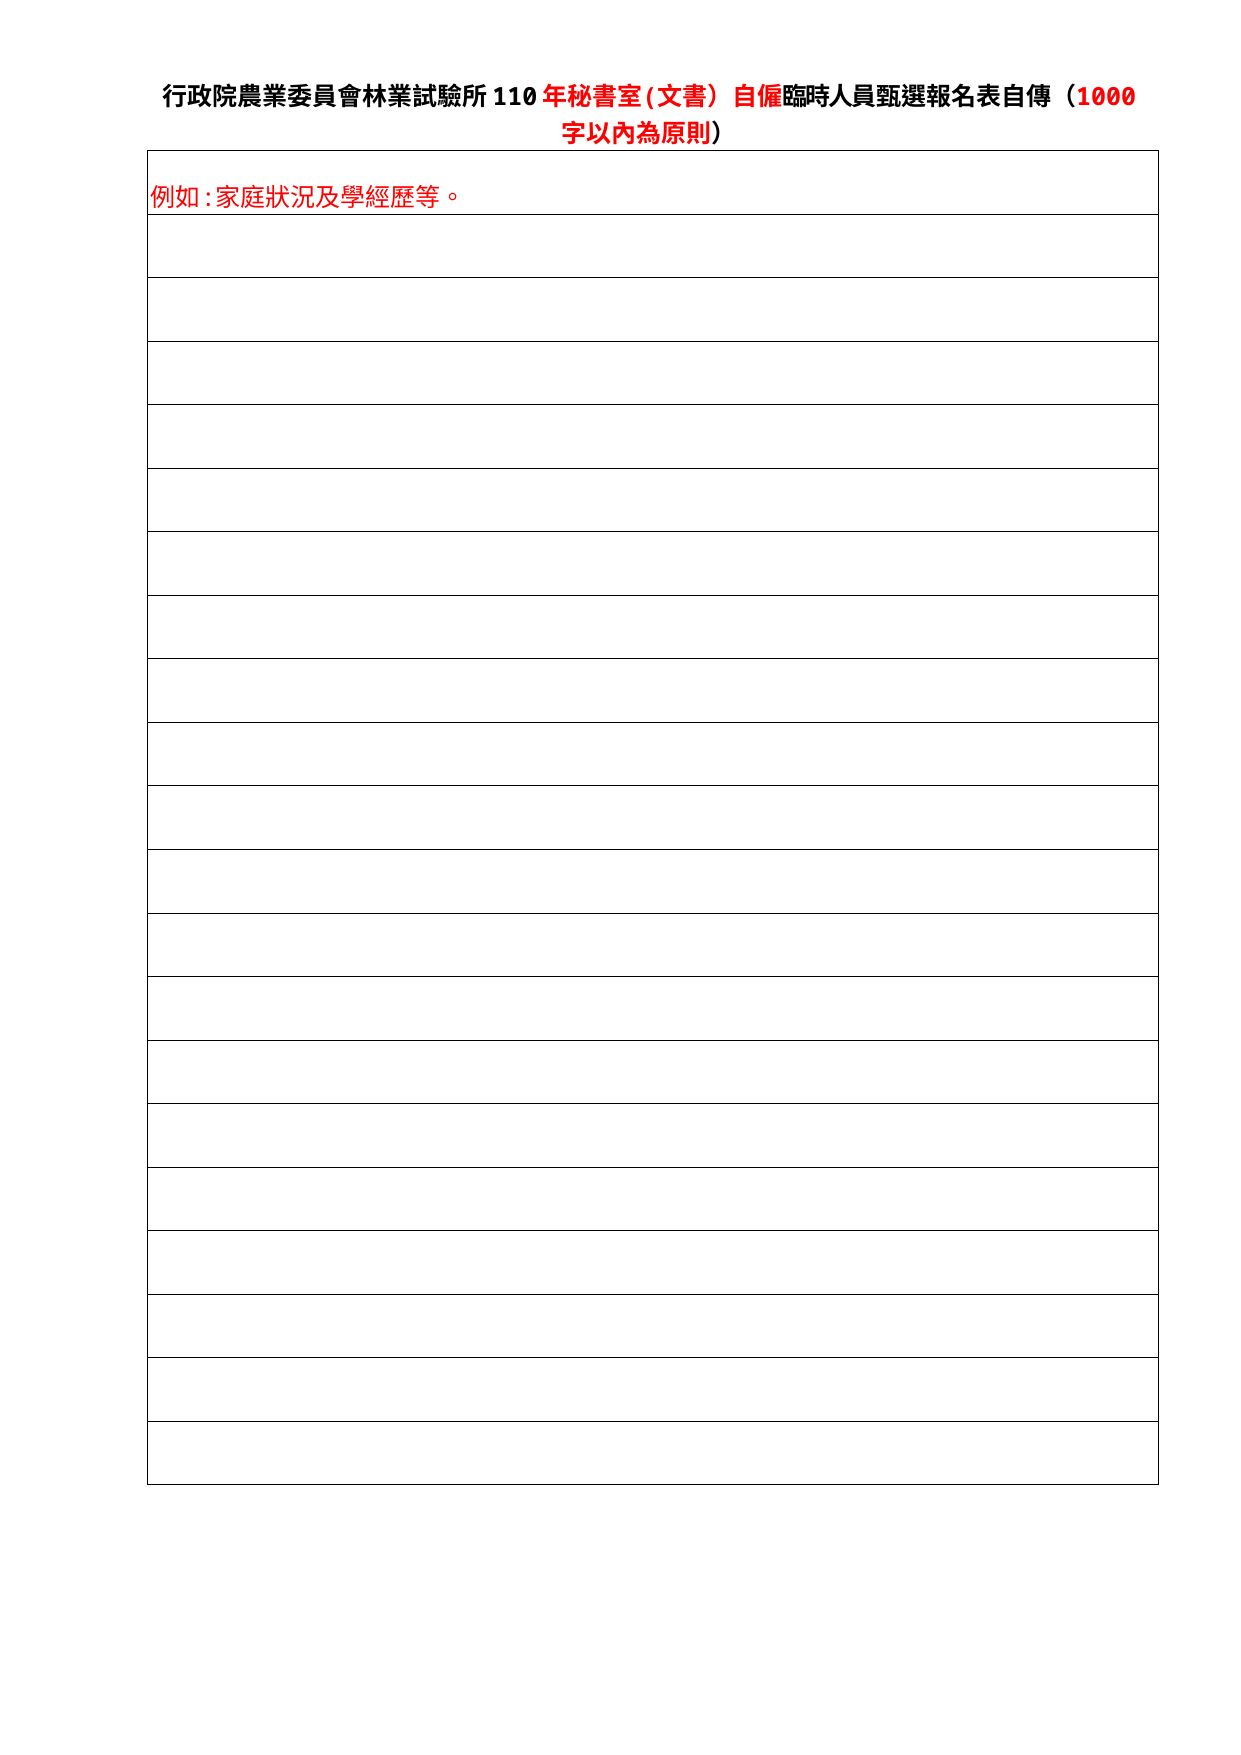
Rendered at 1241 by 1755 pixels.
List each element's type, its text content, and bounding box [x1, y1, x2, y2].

table_cell [148, 1041, 1158, 1103]
table_cell [148, 786, 1158, 849]
table_cell [148, 977, 1158, 1039]
table_cell [148, 850, 1158, 912]
table_cell [148, 278, 1158, 341]
table_header 例如:家庭狀況及學經歷等。 [148, 151, 1158, 213]
table_cell [148, 342, 1158, 404]
table_cell [148, 659, 1158, 722]
table_cell [148, 723, 1158, 785]
table_cell [148, 532, 1158, 595]
table_cell [148, 1231, 1158, 1294]
table_cell [148, 1422, 1158, 1484]
table_cell [148, 1104, 1158, 1167]
table_cell [148, 1358, 1158, 1421]
table_cell [148, 1295, 1158, 1357]
table_cell [148, 469, 1158, 531]
table_cell [148, 215, 1158, 277]
text 行政院農業委員會林業試驗所110年秘書室(文書）自僱臨時人員甄選報名表自傳（1000字以內為原則） [148, 75, 1150, 150]
table_cell [148, 405, 1158, 468]
table_cell [148, 914, 1158, 976]
table_cell [148, 1168, 1158, 1230]
table_cell [148, 596, 1158, 658]
